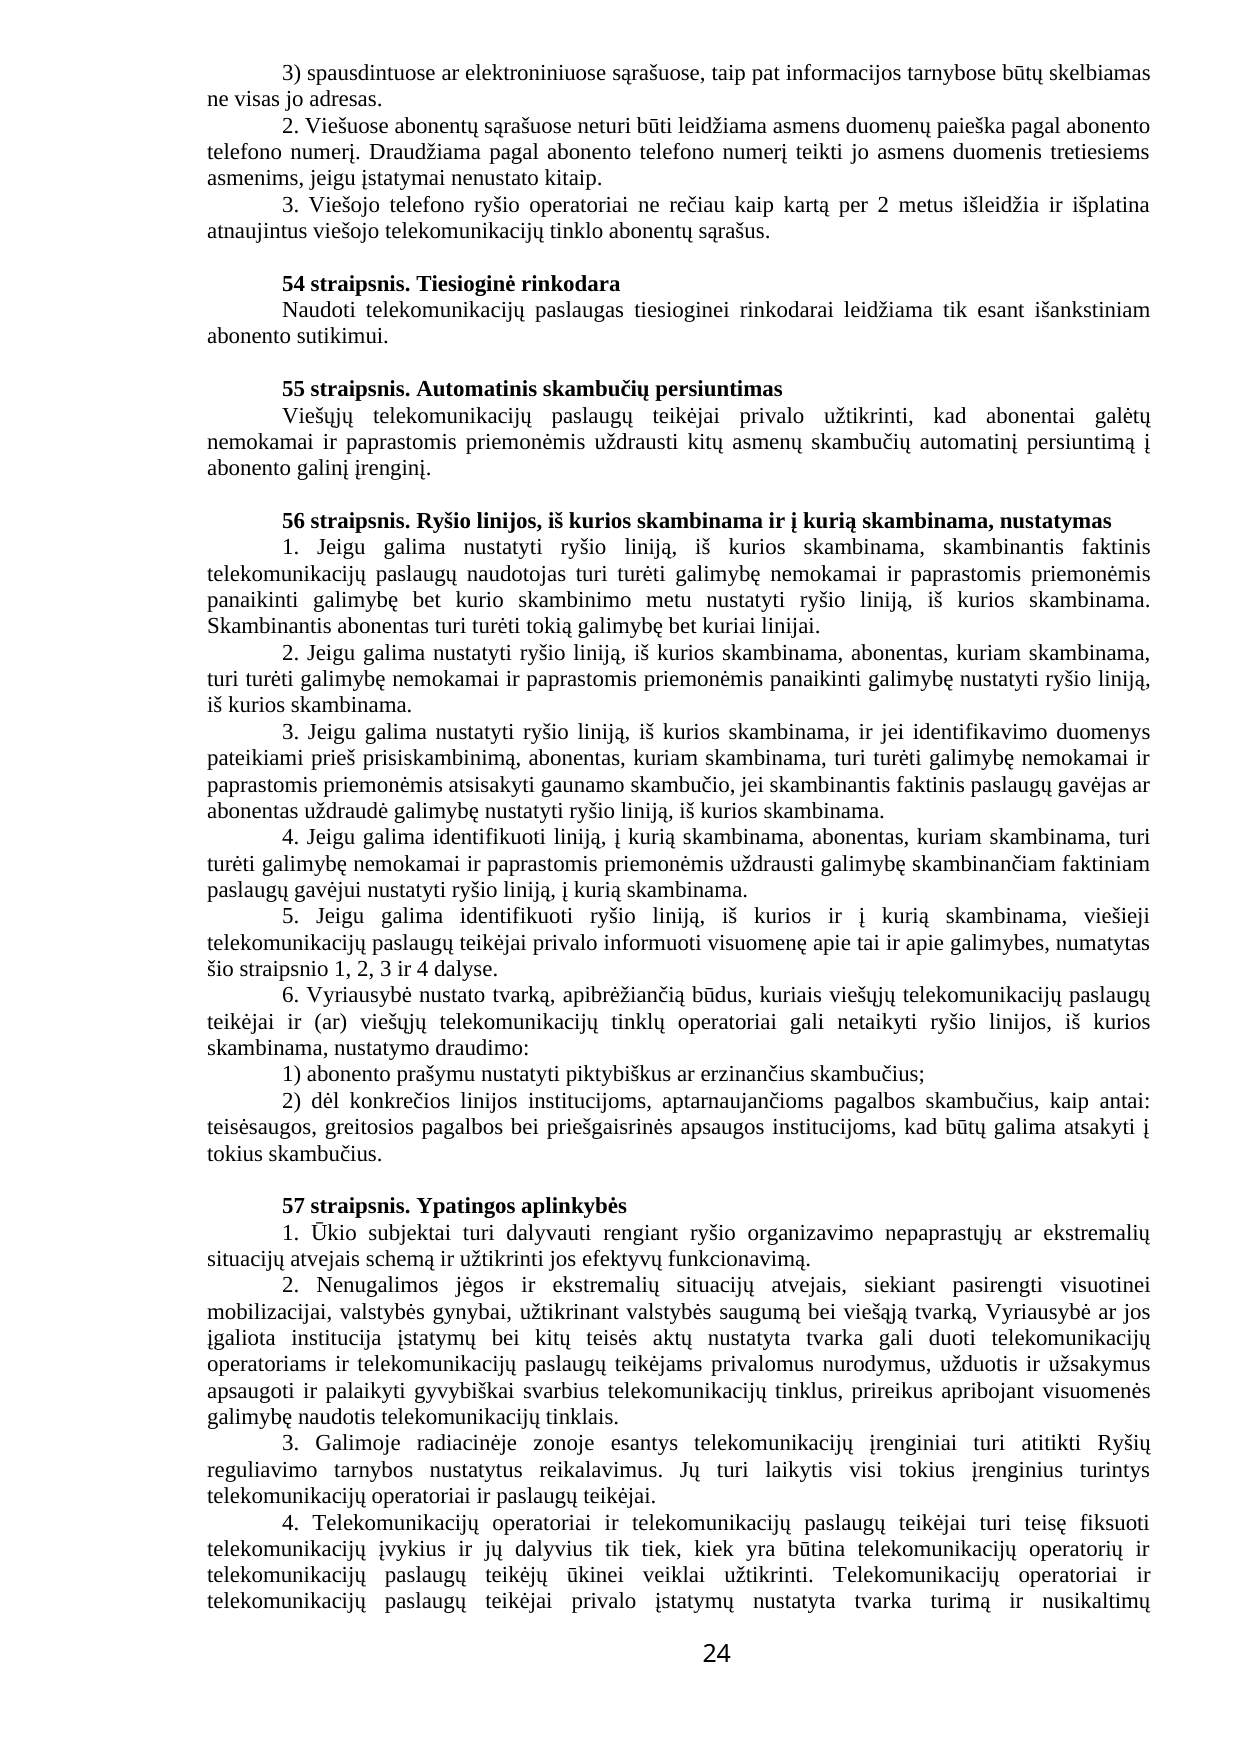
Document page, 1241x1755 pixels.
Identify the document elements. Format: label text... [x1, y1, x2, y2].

text Naudoti telekomunikacijų paslaugas tiesioginei rinkodarai leidžiama tik esant išankstiniam abonento sutikimui. [207, 296, 1152, 349]
text 1. Ūkio subjektai turi dalyvauti rengiant ryšio organizavimo nepaprastųjų ar ekstremalių situacijų atvejais schemą ir užtikrinti jos efektyvų funkcionavimą. [207, 1219, 1152, 1271]
text 55 straipsnis. Automatinis skambučių persiuntimas [207, 375, 1152, 402]
text 2. Viešuose abonentų sąrašuose neturi būti leidžiama asmens duomenų paieška pagal abonento telefono numerį. Draudžiama pagal abonento telefono numerį teikti jo asmens duomenis tretiesiems asmenims, jeigu įstatymai nenustato kitaip. [207, 112, 1152, 191]
text 3. Viešojo telefono ryšio operatoriai ne rečiau kaip kartą per 2 metus išleidžia ir išplatina atnaujintus viešojo telekomunikacijų tinklo abonentų sąrašus. [207, 191, 1152, 243]
text 3) spausdintuose ar elektroniniuose sąrašuose, taip pat informacijos tarnybose būtų skelbiamas ne visas jo adresas. [207, 59, 1152, 112]
text 4. Jeigu galima identifikuoti liniją, į kurią skambinama, abonentas, kuriam skambinama, turi turėti galimybę nemokamai ir paprastomis priemonėmis uždrausti galimybę skambinančiam faktiniam paslaugų gavėjui nustatyti ryšio liniją, į kurią skambinama. [207, 823, 1152, 902]
text 6. Vyriausybė nustato tvarką, apibrėžiančią būdus, kuriais viešųjų telekomunikacijų paslaugų teikėjai ir (ar) viešųjų telekomunikacijų tinklų operatoriai gali netaikyti ryšio linijos, iš kurios skambinama, nustatymo draudimo: [207, 981, 1152, 1061]
text 2. Jeigu galima nustatyti ryšio liniją, iš kurios skambinama, abonentas, kuriam skambinama, turi turėti galimybę nemokamai ir paprastomis priemonėmis panaikinti galimybę nustatyti ryšio liniją, iš kurios skambinama. [207, 639, 1152, 718]
text 3. Jeigu galima nustatyti ryšio liniją, iš kurios skambinama, ir jei identifikavimo duomenys pateikiami prieš prisiskambinimą, abonentas, kuriam skambinama, turi turėti galimybę nemokamai ir paprastomis priemonėmis atsisakyti gaunamo skambučio, jei skambinantis faktinis paslaugų gavėjas ar abonentas uždraudė galimybę nustatyti ryšio liniją, iš kurios skambinama. [207, 718, 1152, 823]
text 3. Galimoje radiacinėje zonoje esantys telekomunikacijų įrenginiai turi atitikti Ryšių reguliavimo tarnybos nustatytus reikalavimus. Jų turi laikytis visi tokius įrenginius turintys telekomunikacijų operatoriai ir paslaugų teikėjai. [207, 1429, 1152, 1508]
text 57 straipsnis. Ypatingos aplinkybės [207, 1192, 1152, 1219]
text 56 straipsnis. Ryšio linijos, iš kurios skambinama ir į kurią skambinama, nustatymas [207, 507, 1152, 533]
text 2) dėl konkrečios linijos institucijoms, aptarnaujančioms pagalbos skambučius, kaip antai: teisėsaugos, greitosios pagalbos bei priešgaisrinės apsaugos institucijoms, kad būtų galima atsakyti į tokius skambučius. [207, 1087, 1152, 1166]
text 54 straipsnis. Tiesioginė rinkodara [207, 270, 1152, 296]
text 5. Jeigu galima identifikuoti ryšio liniją, iš kurios ir į kurią skambinama, viešieji telekomunikacijų paslaugų teikėjai privalo informuoti visuomenę apie tai ir apie galimybes, numatytas šio straipsnio 1, 2, 3 ir 4 dalyse. [207, 902, 1152, 981]
text Viešųjų telekomunikacijų paslaugų teikėjai privalo užtikrinti, kad abonentai galėtų nemokamai ir paprastomis priemonėmis uždrausti kitų asmenų skambučių automatinį persiuntimą į abonento galinį įrenginį. [207, 402, 1152, 481]
text 2. Nenugalimos jėgos ir ekstremalių situacijų atvejais, siekiant pasirengti visuotinei mobilizacijai, valstybės gynybai, užtikrinant valstybės saugumą bei viešąją tvarką, Vyriausybė ar jos įgaliota institucija įstatymų bei kitų teisės aktų nustatyta tvarka gali duoti telekomunikacijų operatoriams ir telekomunikacijų paslaugų teikėjams privalomus nurodymus, užduotis ir užsakymus apsaugoti ir palaikyti gyvybiškai svarbius telekomunikacijų tinklus, prireikus apribojant visuomenės galimybę naudotis telekomunikacijų tinklais. [207, 1271, 1152, 1429]
text 1. Jeigu galima nustatyti ryšio liniją, iš kurios skambinama, skambinantis faktinis telekomunikacijų paslaugų naudotojas turi turėti galimybę nemokamai ir paprastomis priemonėmis panaikinti galimybę bet kurio skambinimo metu nustatyti ryšio liniją, iš kurios skambinama. Skambinantis abonentas turi turėti tokią galimybę bet kuriai linijai. [207, 533, 1152, 639]
text 4. Telekomunikacijų operatoriai ir telekomunikacijų paslaugų teikėjai turi teisę fiksuoti telekomunikacijų įvykius ir jų dalyvius tik tiek, kiek yra būtina telekomunikacijų operatorių ir telekomunikacijų paslaugų teikėjų ūkinei veiklai užtikrinti. Telekomunikacijų operatoriai ir telekomunikacijų paslaugų teikėjai privalo įstatymų nustatyta tvarka turimą ir nusikaltimų [207, 1508, 1152, 1614]
text 1) abonento prašymu nustatyti piktybiškus ar erzinančius skambučius; [207, 1061, 1152, 1087]
